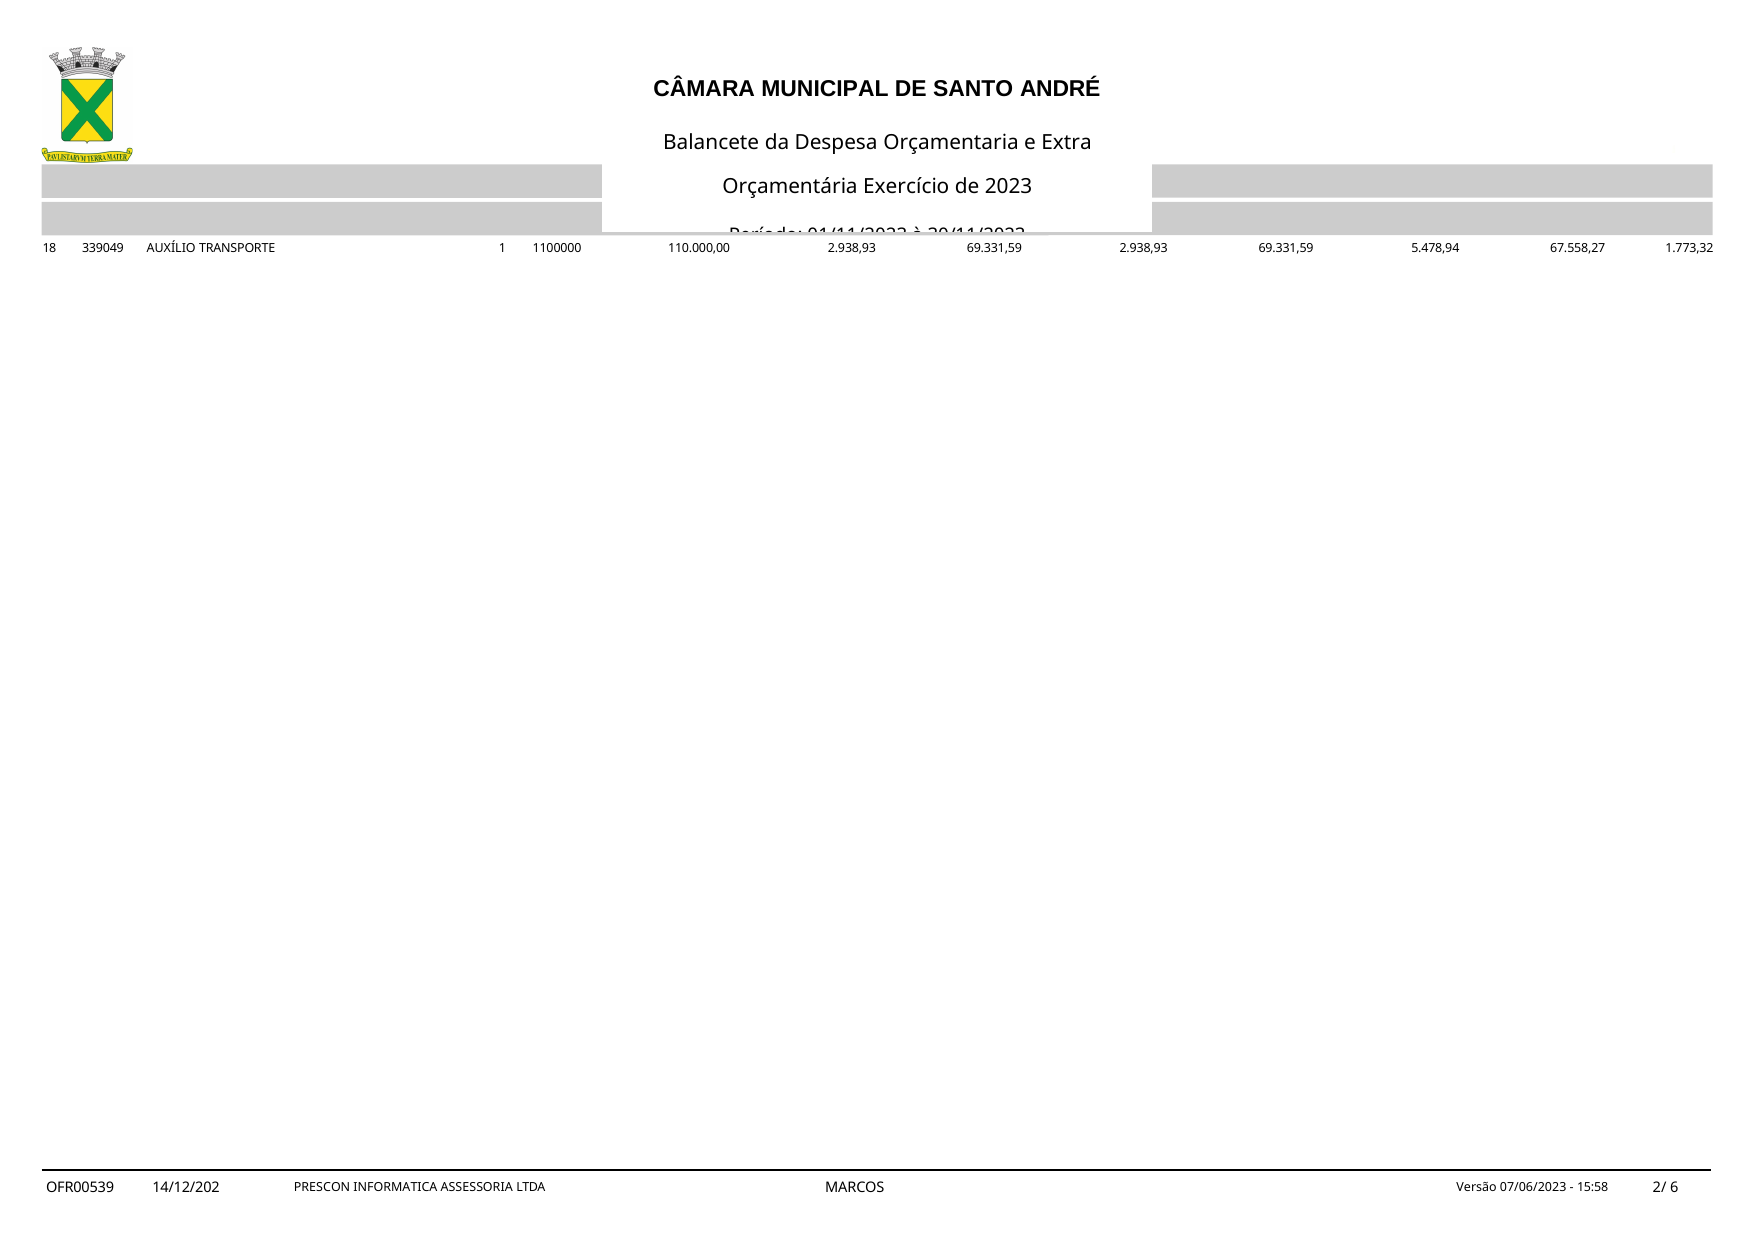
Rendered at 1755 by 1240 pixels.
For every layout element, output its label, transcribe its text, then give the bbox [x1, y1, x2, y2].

table_cell 339049 [69, 236, 135, 257]
table_cell 2.938,93 [1063, 236, 1203, 257]
table_cell 5.478,94 [1354, 236, 1495, 257]
table_cell 2.938,93 [773, 236, 912, 257]
table_cell 69.331,59 [912, 236, 1063, 257]
table_cell 110.000,00 [619, 236, 772, 257]
table_cell 1100000 [519, 236, 619, 257]
table_cell 1.773,32 [1631, 235, 1716, 257]
table_cell 67.558,27 [1495, 236, 1631, 257]
table_cell AUXÍLIO TRANSPORTE [135, 236, 486, 257]
table_cell 1 [486, 236, 519, 257]
table_cell 69.331,59 [1203, 236, 1354, 257]
table_cell 18 [39, 235, 69, 257]
